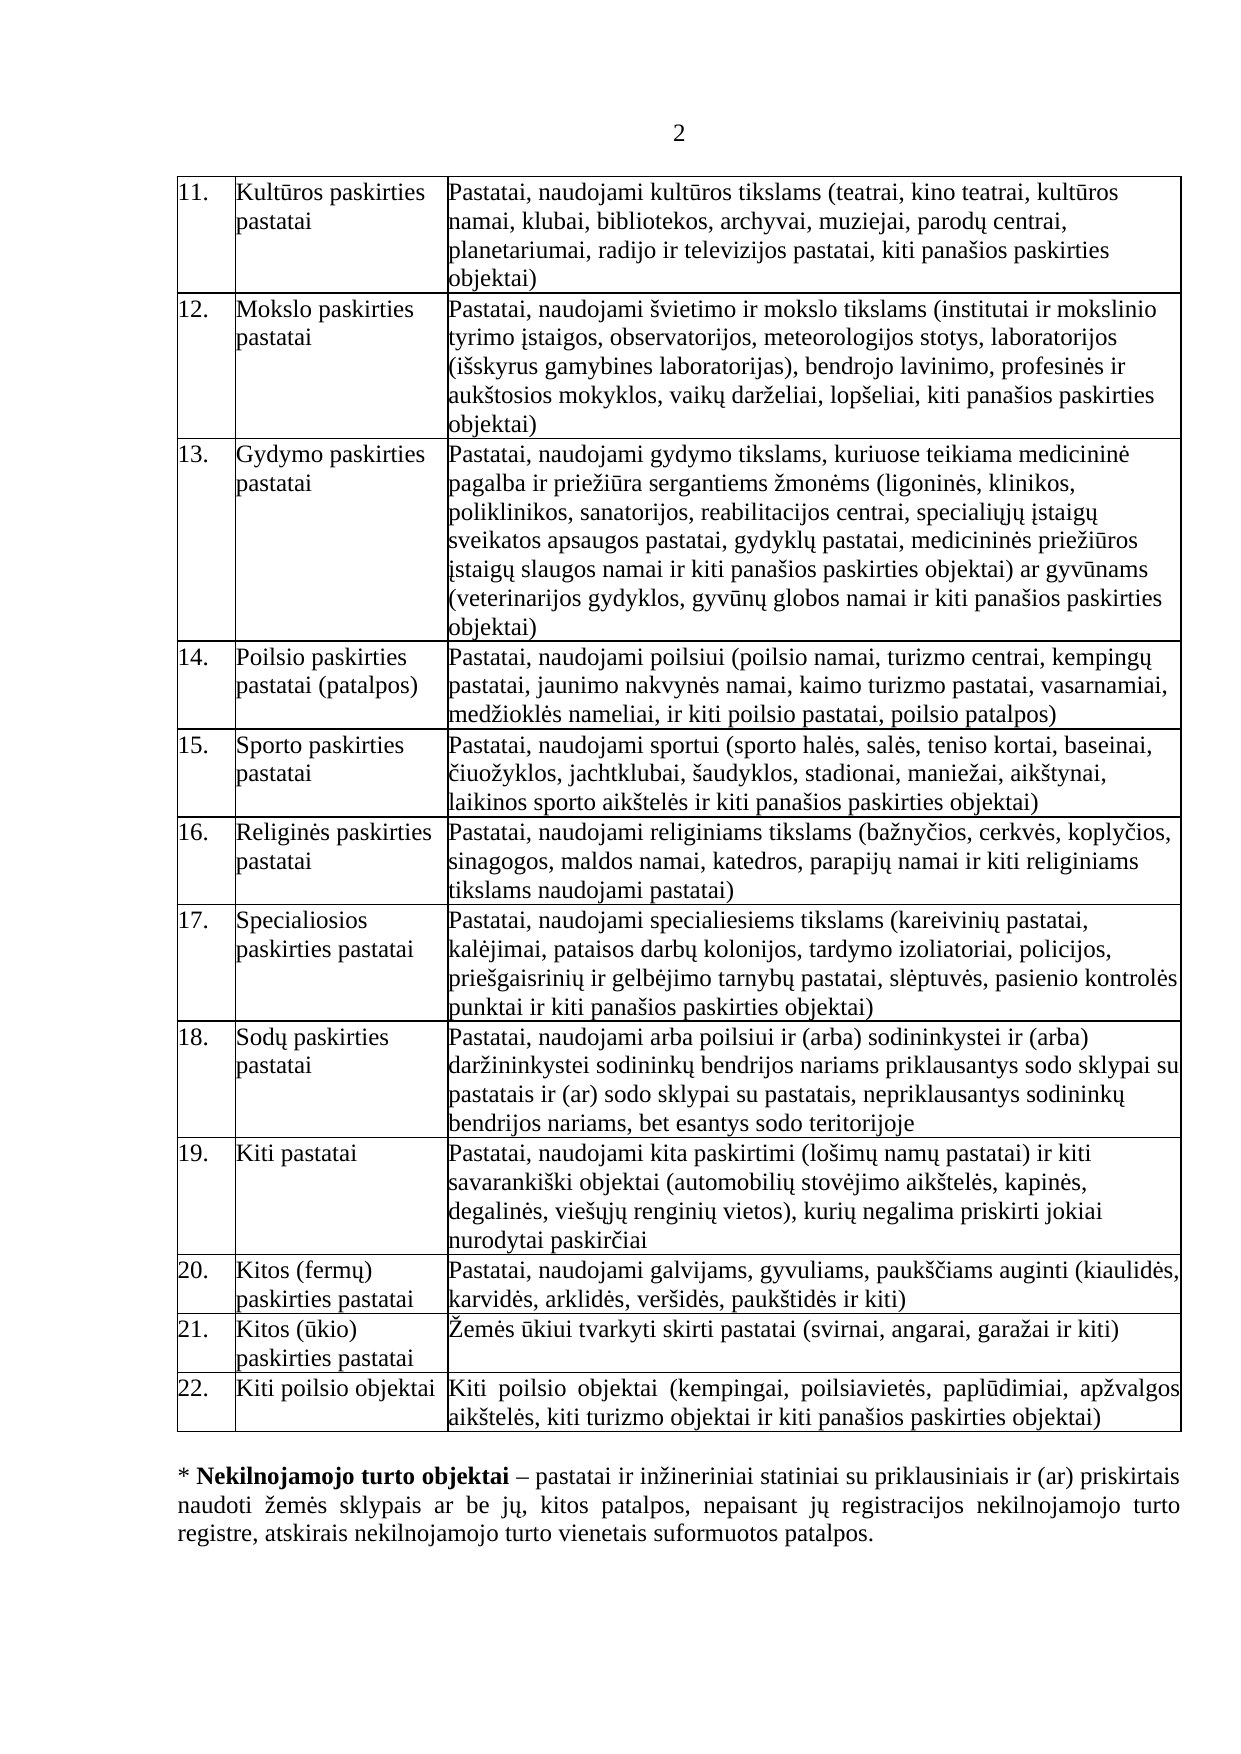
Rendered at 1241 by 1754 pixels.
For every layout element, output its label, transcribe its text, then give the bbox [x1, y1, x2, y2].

table_cell Poilsio paskirties pastatai (patalpos) [236, 642, 447, 728]
table_cell Pastatai, naudojami specialiesiems tikslams (kareivinių pastatai, kalėjimai, pataisos darbų kolonijos, tardymo izoliatoriai, policijos, priešgaisrinių ir gelbėjimo tarnybų pastatai, slėptuvės, pasienio kontrolės punktai ir kiti panašios paskirties objektai) [449, 905, 1180, 1020]
table_cell 18. [178, 1022, 235, 1137]
table_cell Kitos (ūkio) paskirties pastatai [236, 1314, 447, 1372]
table_cell Pastatai, naudojami švietimo ir mokslo tikslams (institutai ir mokslinio tyrimo įstaigos, observatorijos, meteorologijos stotys, laboratorijos (išskyrus gamybines laboratorijas), bendrojo lavinimo, profesinės ir aukštosios mokyklos, vaikų darželiai, lopšeliai, kiti panašios paskirties objektai) [449, 294, 1180, 437]
table_cell 14. [178, 642, 235, 728]
table_cell Specialiosios paskirties pastatai [236, 905, 447, 1020]
table_cell Pastatai, naudojami kultūros tikslams (teatrai, kino teatrai, kultūros namai, klubai, bibliotekos, archyvai, muziejai, parodų centrai, planetariumai, radijo ir televizijos pastatai, kiti panašios paskirties objektai) [449, 177, 1180, 292]
table_cell Mokslo paskirties pastatai [236, 294, 447, 437]
table_cell Religinės paskirties pastatai [236, 818, 447, 904]
table_cell Pastatai, naudojami galvijams, gyvuliams, paukščiams auginti (kiaulidės, karvidės, arklidės, veršidės, paukštidės ir kiti) [449, 1255, 1180, 1312]
table_cell 20. [178, 1255, 235, 1312]
text * Nekilnojamojo turto objektai – pastatai ir inžineriniai statiniai su priklausiniais ir (ar) priskirtais naudoti žemės sklypais ar be jų, kitos patalpos, nepaisant jų registracijos nekilnojamojo turto registre, atskirais nekilnojamojo turto vienetais suformuotos patalpos. [177, 1461, 1181, 1547]
table_cell Kitos (fermų) paskirties pastatai [236, 1255, 447, 1312]
table_cell Kiti pastatai [236, 1138, 447, 1253]
table_cell 22. [178, 1373, 235, 1431]
table_cell Kiti poilsio objektai (kempingai, poilsiavietės, paplūdimiai, apžvalgos aikštelės, kiti turizmo objektai ir kiti panašios paskirties objektai) [449, 1373, 1180, 1431]
table_cell Kiti poilsio objektai [236, 1373, 447, 1431]
table_cell 16. [178, 818, 235, 904]
table_cell 13. [178, 439, 235, 640]
table_cell 11. [178, 177, 235, 292]
table_cell Pastatai, naudojami sportui (sporto halės, salės, teniso kortai, baseinai, čiuožyklos, jachtklubai, šaudyklos, stadionai, maniežai, aikštynai, laikinos sporto aikštelės ir kiti panašios paskirties objektai) [449, 730, 1180, 816]
table_cell Pastatai, naudojami religiniams tikslams (bažnyčios, cerkvės, koplyčios, sinagogos, maldos namai, katedros, parapijų namai ir kiti religiniams tikslams naudojami pastatai) [449, 818, 1180, 904]
table_cell 15. [178, 730, 235, 816]
table_cell Sodų paskirties pastatai [236, 1022, 447, 1137]
table_cell Kultūros paskirties pastatai [236, 177, 447, 292]
table_cell Pastatai, naudojami kita paskirtimi (lošimų namų pastatai) ir kiti savarankiški objektai (automobilių stovėjimo aikštelės, kapinės, degalinės, viešųjų renginių vietos), kurių negalima priskirti jokiai nurodytai paskirčiai [449, 1138, 1180, 1253]
table_cell Gydymo paskirties pastatai [236, 439, 447, 640]
table_cell Pastatai, naudojami arba poilsiui ir (arba) sodininkystei ir (arba) daržininkystei sodininkų bendrijos nariams priklausantys sodo sklypai su pastatais ir (ar) sodo sklypai su pastatais, nepriklausantys sodininkų bendrijos nariams, bet esantys sodo teritorijoje [449, 1022, 1180, 1137]
table_cell 19. [178, 1138, 235, 1253]
table_cell 17. [178, 905, 235, 1020]
table_cell 12. [178, 294, 235, 437]
table_cell Pastatai, naudojami poilsiui (poilsio namai, turizmo centrai, kempingų pastatai, jaunimo nakvynės namai, kaimo turizmo pastatai, vasarnamiai, medžioklės nameliai, ir kiti poilsio pastatai, poilsio patalpos) [449, 642, 1180, 728]
table_cell 21. [178, 1314, 235, 1372]
table_cell Žemės ūkiui tvarkyti skirti pastatai (svirnai, angarai, garažai ir kiti) [449, 1314, 1180, 1372]
table_cell Pastatai, naudojami gydymo tikslams, kuriuose teikiama medicininė pagalba ir priežiūra sergantiems žmonėms (ligoninės, klinikos, poliklinikos, sanatorijos, reabilitacijos centrai, specialiųjų įstaigų sveikatos apsaugos pastatai, gydyklų pastatai, medicininės priežiūros įstaigų slaugos namai ir kiti panašios paskirties objektai) ar gyvūnams (veterinarijos gydyklos, gyvūnų globos namai ir kiti panašios paskirties objektai) [449, 439, 1180, 640]
table_cell Sporto paskirties pastatai [236, 730, 447, 816]
